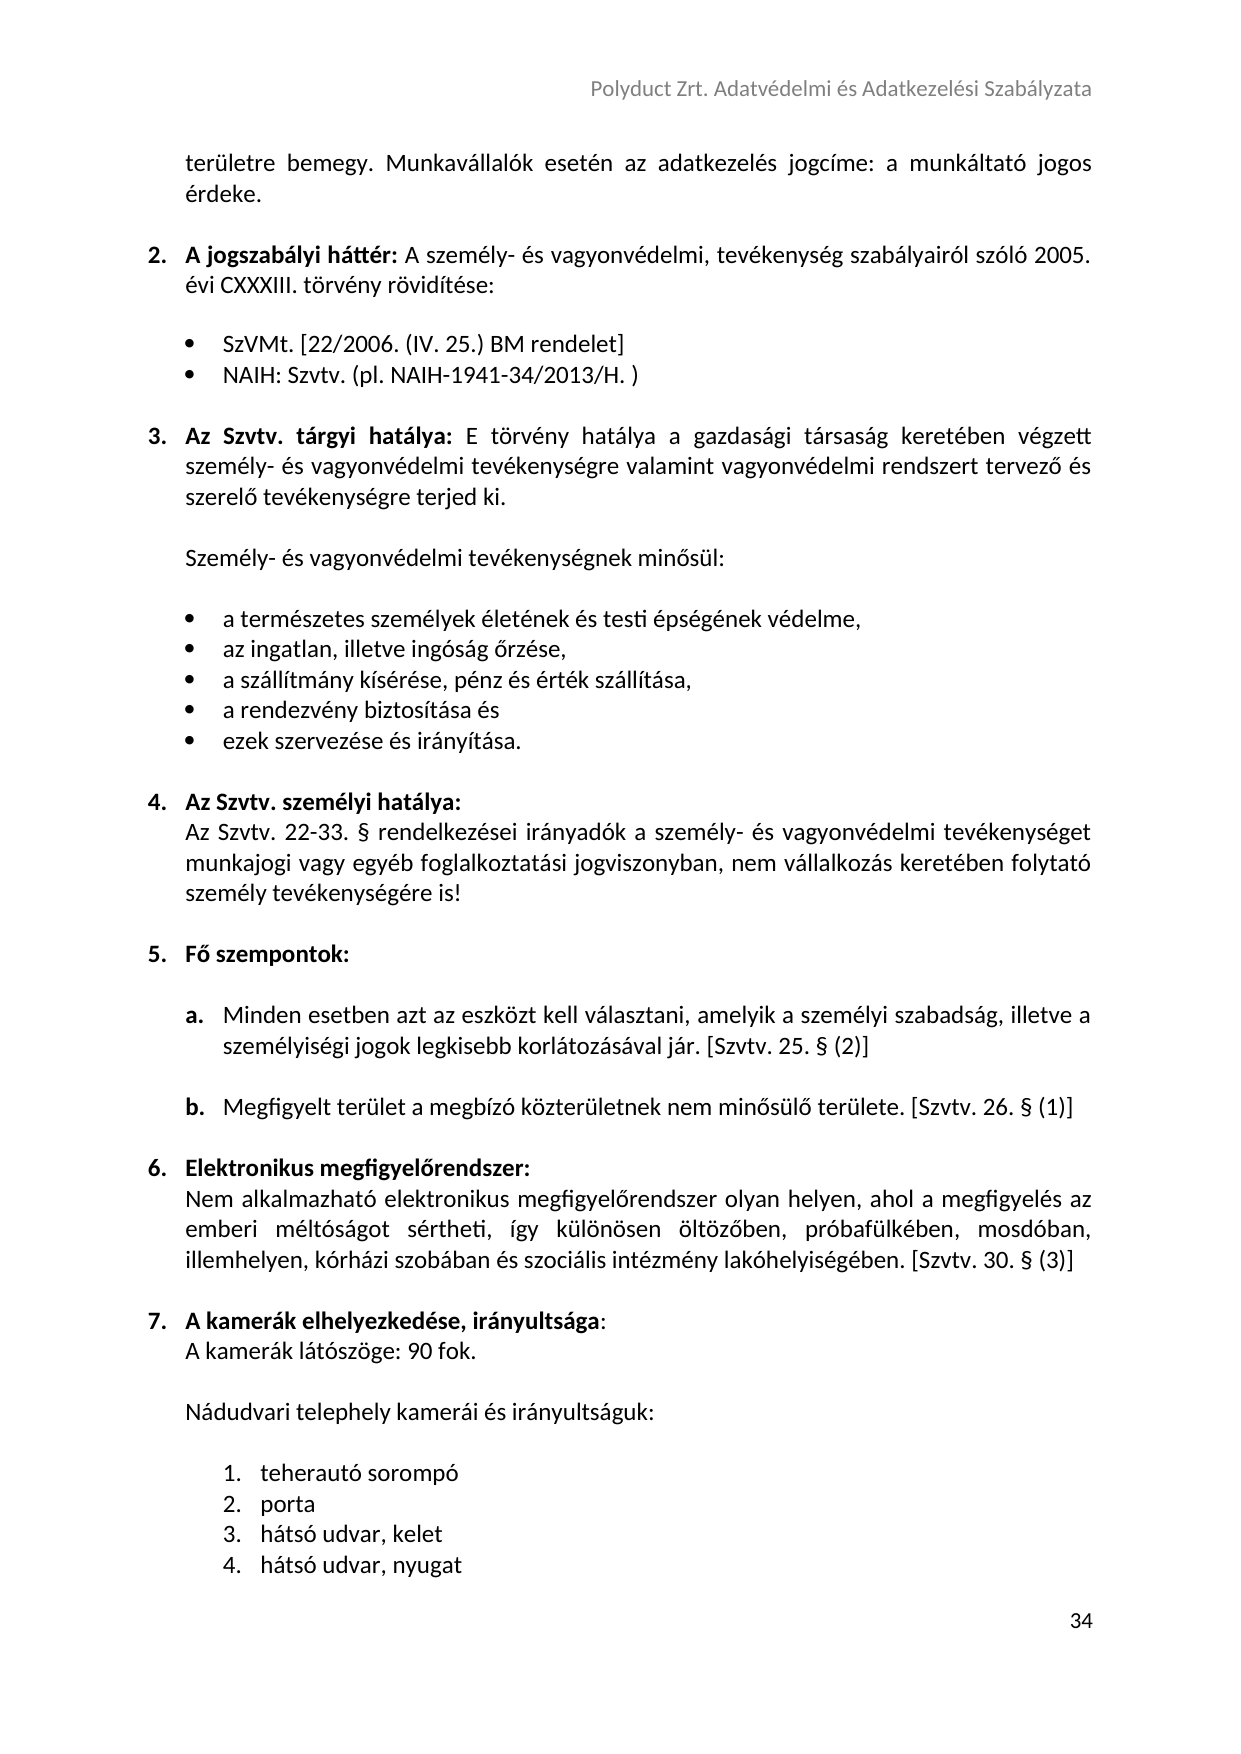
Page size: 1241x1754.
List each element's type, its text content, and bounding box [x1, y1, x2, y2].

list A kamerák elhelyezkedése, irányultsága: [148, 1305, 1093, 1335]
list A jogszabályi háttér: A személy- és vagyonvédelmi, tevékenység szabályairól szóló 2005. évi CXXXIII. törvény rövidítése: [148, 239, 1093, 300]
text Nádudvari telephely kamerái és irányultságuk: [148, 1396, 1093, 1427]
text Személy- és vagyonvédelmi tevékenységnek minősül: [148, 542, 1093, 572]
text Az Szvtv. 22-33. § rendelkezései irányadók a személy- és vagyonvédelmi tevékenységet munkajogi vagy egyéb foglalkoztatási jogviszonyban, nem vállalkozás keretében folytató személy tevékenységére is! [185, 817, 1093, 908]
list Megfigyelt terület a megbízó közterületnek nem minősülő területe. [Szvtv. 26. § (1)] [185, 1091, 1093, 1122]
list az ingatlan, illetve ingóság őrzése, [185, 633, 1093, 664]
list Az Szvtv. tárgyi hatálya: E törvény hatálya a gazdasági társaság keretében végzett személy- és vagyonvédelmi tevékenységre valamint vagyonvédelmi rendszert tervező és szerelő tevékenységre terjed ki. [148, 420, 1093, 511]
list teherautó sorompó [223, 1457, 1093, 1488]
list a szállítmány kísérése, pénz és érték szállítása, [185, 664, 1093, 694]
list Az Szvtv. személyi hatálya: [148, 786, 1093, 817]
list Fő szempontok: [148, 939, 1093, 969]
list ezek szervezése és irányítása. [185, 725, 1093, 756]
list NAIH: Szvtv. (pl. NAIH-1941-34/2013/H. ) [185, 359, 1093, 389]
list Minden esetben azt az eszközt kell választani, amelyik a személyi szabadság, illetve a személyiségi jogok legkisebb korlátozásával jár. [Szvtv. 25. § (2)] [185, 1000, 1093, 1061]
text Nem alkalmazható elektronikus megfigyelőrendszer olyan helyen, ahol a megfigyelés az emberi méltóságot sértheti, így különösen öltözőben, próbafülkében, mosdóban, illemhelyen, kórházi szobában és szociális intézmény lakóhelyiségében. [Szvtv. 30. § (3)] [185, 1183, 1093, 1274]
list a természetes személyek életének és testi épségének védelme, [185, 603, 1093, 633]
list SzVMt. [22/2006. (IV. 25.) BM rendelet] [185, 328, 1093, 359]
list hátsó udvar, nyugat [223, 1549, 1093, 1579]
list hátsó udvar, kelet [223, 1518, 1093, 1549]
list Elektronikus megfigyelőrendszer: [148, 1152, 1093, 1183]
list a rendezvény biztosítása és [185, 694, 1093, 725]
list területre bemegy. Munkavállalók esetén az adatkezelés jogcíme: a munkáltató jogos érdeke. [148, 148, 1093, 209]
list porta [223, 1488, 1093, 1518]
text A kamerák látószöge: 90 fok. [148, 1335, 1093, 1366]
